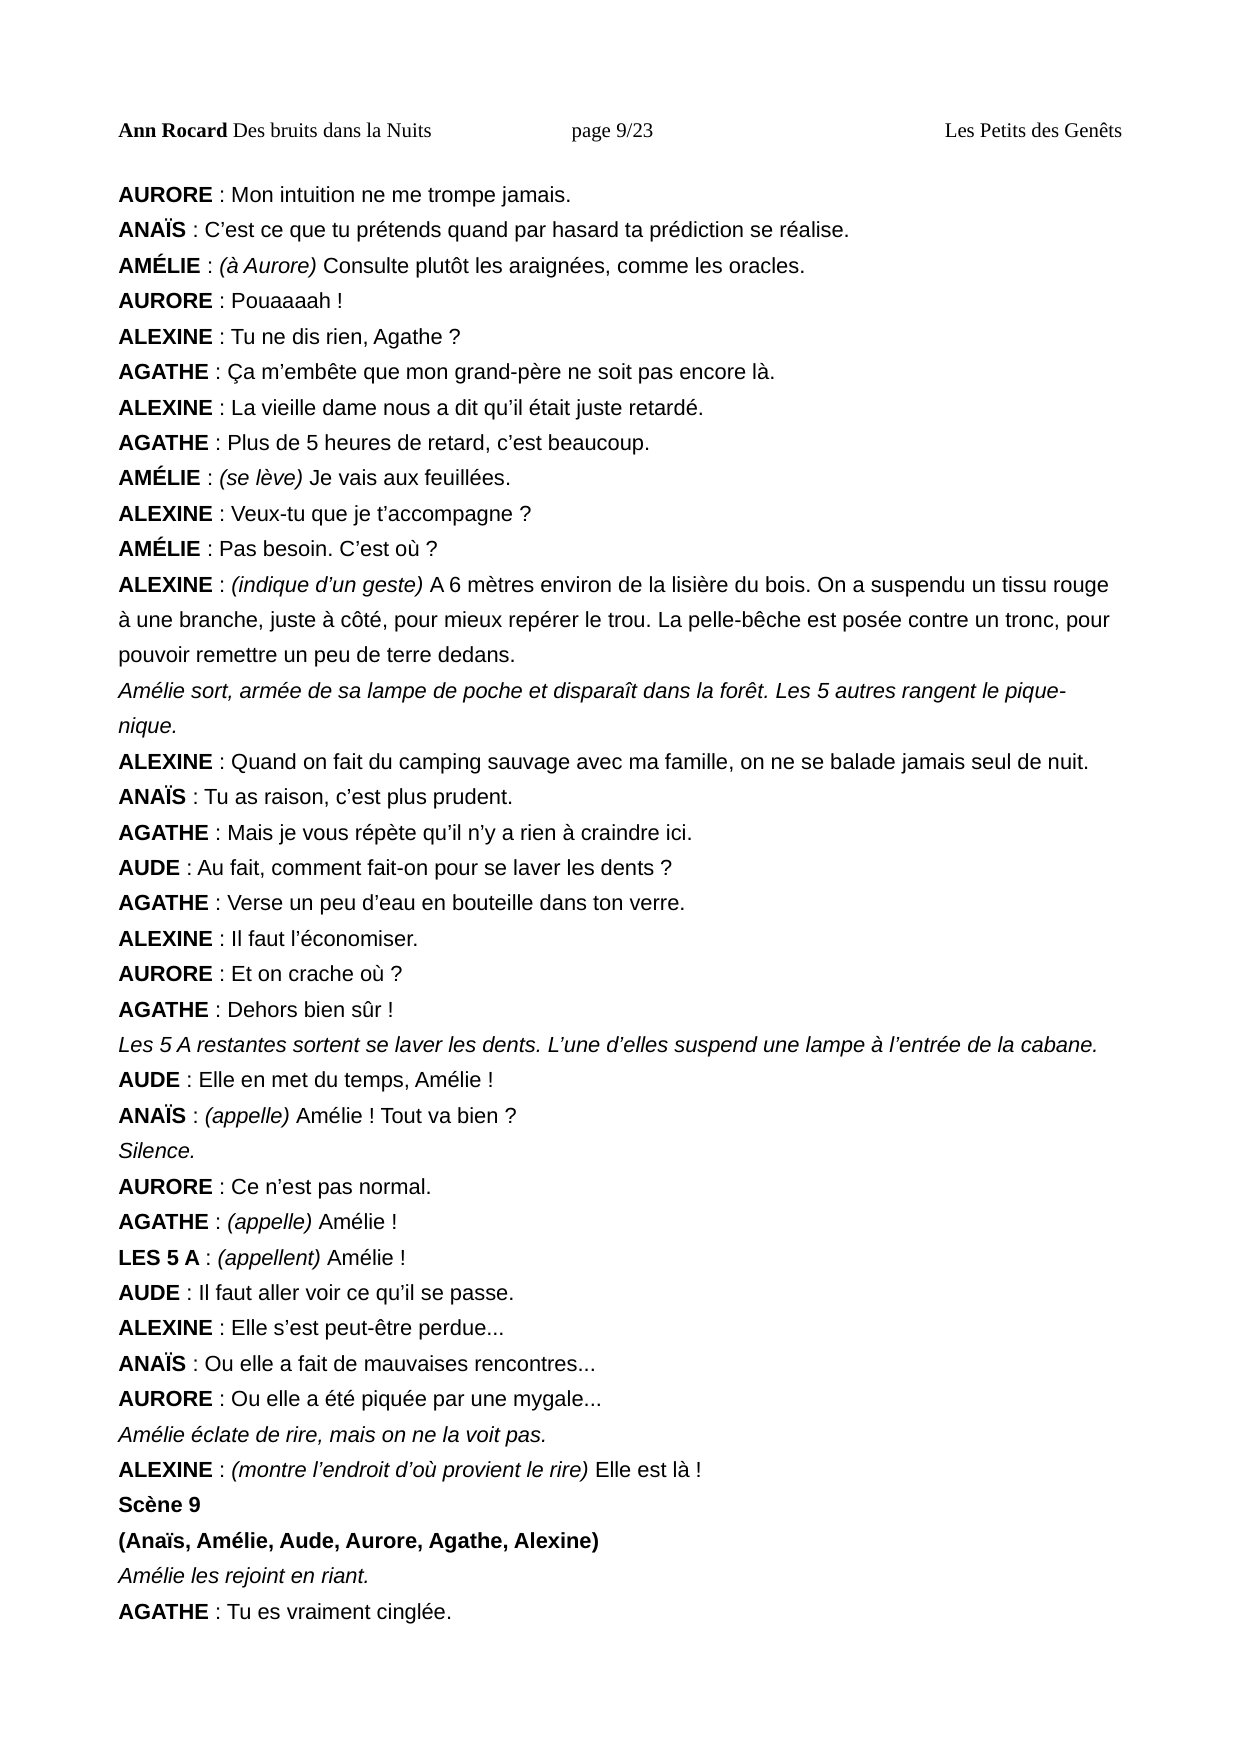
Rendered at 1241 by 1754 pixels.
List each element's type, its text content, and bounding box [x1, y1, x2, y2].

text ANAÏS : C’est ce que tu prétends quand par hasard ta prédiction se réalise. [118, 207, 1122, 242]
text AURORE : Et on crache où ? [118, 951, 1122, 986]
text ALEXINE : Il faut l’économiser. [118, 915, 1122, 951]
text ALEXINE : Quand on fait du camping sauvage avec ma famille, on ne se balade jamais seul de nuit. [118, 738, 1122, 774]
text AURORE : Mon intuition ne me trompe jamais. [118, 172, 1122, 207]
text AMÉLIE : (à Aurore) Consulte plutôt les araignées, comme les oracles. [118, 242, 1122, 278]
text ALEXINE : (montre l’endroit d’où provient le rire) Elle est là ! [118, 1447, 1122, 1482]
text ALEXINE : Tu ne dis rien, Agathe ? [118, 313, 1122, 349]
text AGATHE : Plus de 5 heures de retard, c’est beaucoup. [118, 419, 1122, 455]
text AUDE : Au fait, comment fait-on pour se laver les dents ? [118, 844, 1122, 880]
text AGATHE : Verse un peu d’eau en bouteille dans ton verre. [118, 880, 1122, 915]
text AURORE : Pouaaaah ! [118, 278, 1122, 313]
text AGATHE : Dehors bien sûr ! [118, 986, 1122, 1022]
text AGATHE : Ça m’embête que mon grand-père ne soit pas encore là. [118, 349, 1122, 384]
text ANAÏS : Tu as raison, c’est plus prudent. [118, 774, 1122, 809]
text Amélie éclate de rire, mais on ne la voit pas. [118, 1411, 1122, 1447]
text AGATHE : (appelle) Amélie ! [118, 1199, 1122, 1234]
text ALEXINE : Veux-tu que je t’accompagne ? [118, 490, 1122, 526]
text Amélie sort, armée de sa lampe de poche et disparaît dans la forêt. Les 5 autres rangent le pique-nique. [118, 667, 1122, 738]
text AMÉLIE : Pas besoin. C’est où ? [118, 526, 1122, 561]
text ALEXINE : (indique d’un geste) A 6 mètres environ de la lisière du bois. On a suspendu un tissu rouge à une branche, juste à côté, pour mieux repérer le trou. La pelle-bêche est posée contre un tronc, pour pouvoir remettre un peu de terre dedans. [118, 561, 1122, 667]
text AGATHE : Tu es vraiment cinglée. [118, 1588, 1122, 1624]
text Amélie les rejoint en riant. [118, 1553, 1122, 1588]
text AUDE : Elle en met du temps, Amélie ! [118, 1057, 1122, 1092]
text AGATHE : Mais je vous répète qu’il n’y a rien à craindre ici. [118, 809, 1122, 844]
text ALEXINE : Elle s’est peut-être perdue... [118, 1305, 1122, 1340]
text ANAÏS : (appelle) Amélie ! Tout va bien ? [118, 1092, 1122, 1128]
text ANAÏS : Ou elle a fait de mauvaises rencontres... [118, 1340, 1122, 1376]
text Les 5 A restantes sortent se laver les dents. L’une d’elles suspend une lampe à l’entrée de la cabane. [118, 1022, 1122, 1057]
text AUDE : Il faut aller voir ce qu’il se passe. [118, 1269, 1122, 1305]
text Scène 9 [118, 1482, 1122, 1517]
text AMÉLIE : (se lève) Je vais aux feuillées. [118, 455, 1122, 490]
text LES 5 A : (appellent) Amélie ! [118, 1234, 1122, 1269]
text (Anaïs, Amélie, Aude, Aurore, Agathe, Alexine) [118, 1517, 1122, 1553]
text AURORE : Ce n’est pas normal. [118, 1163, 1122, 1199]
text Silence. [118, 1128, 1122, 1163]
text ALEXINE : La vieille dame nous a dit qu’il était juste retardé. [118, 384, 1122, 419]
text AURORE : Ou elle a été piquée par une mygale... [118, 1376, 1122, 1411]
